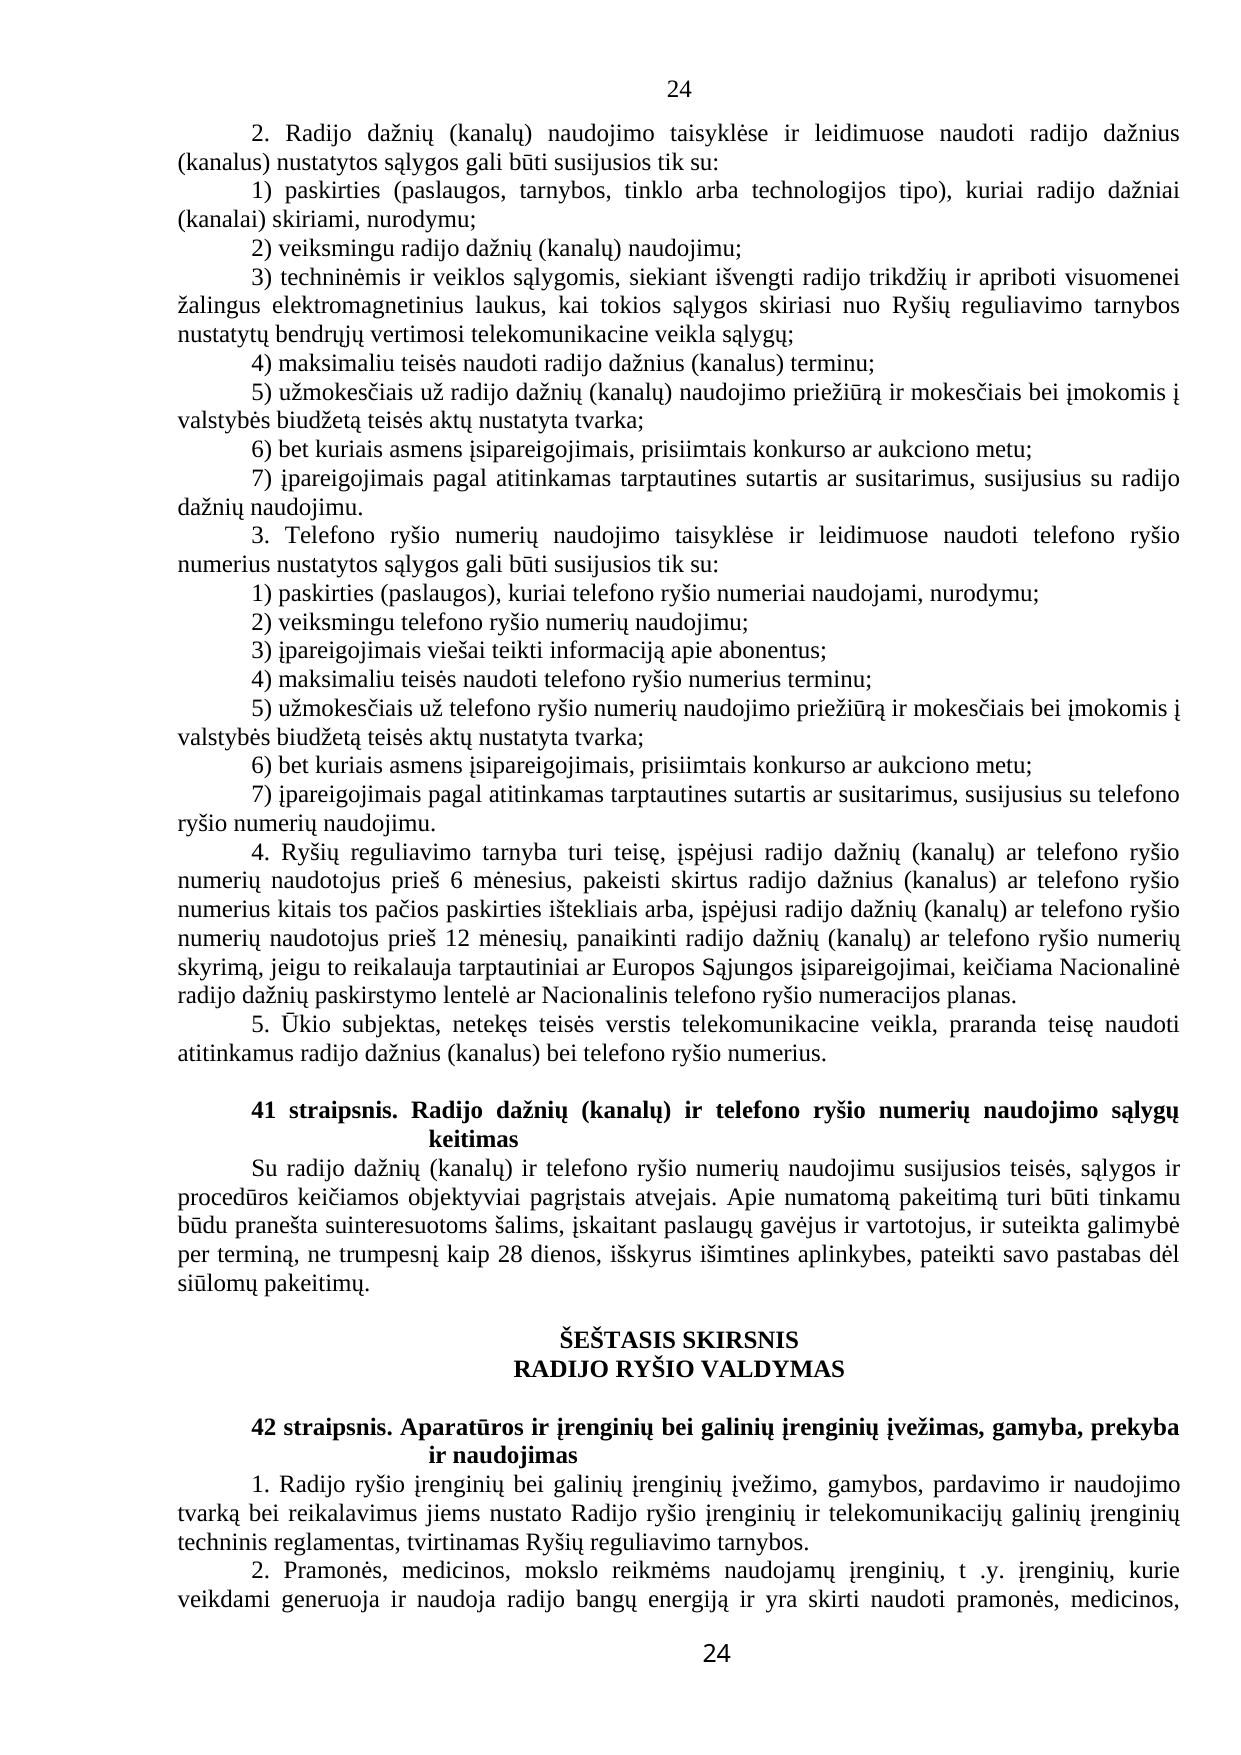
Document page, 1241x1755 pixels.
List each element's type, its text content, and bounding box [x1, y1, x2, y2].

text 7) įpareigojimais pagal atitinkamas tarptautines sutartis ar susitarimus, susijusius su telefono ryšio numerių naudojimu. [177, 779, 1181, 837]
text 6) bet kuriais asmens įsipareigojimais, prisiimtais konkurso ar aukciono metu; [177, 434, 1181, 463]
text 1) paskirties (paslaugos, tarnybos, tinklo arba technologijos tipo), kuriai radijo dažniai (kanalai) skiriami, nurodymu; [177, 176, 1181, 233]
text 5) užmokesčiais už telefono ryšio numerių naudojimo priežiūrą ir mokesčiais bei įmokomis į valstybės biudžetą teisės aktų nustatyta tvarka; [177, 693, 1181, 751]
text ŠEŠTASIS SKIRSNIS [177, 1326, 1181, 1354]
text 42 straipsnis. Aparatūros ir įrenginių bei galinių įrenginių įvežimas, gamyba, prekyba ir naudojimas [251, 1412, 1181, 1469]
text 6) bet kuriais asmens įsipareigojimais, prisiimtais konkurso ar aukciono metu; [177, 751, 1181, 779]
text 4. Ryšių reguliavimo tarnyba turi teisę, įspėjusi radijo dažnių (kanalų) ar telefono ryšio numerių naudotojus prieš 6 mėnesius, pakeisti skirtus radijo dažnius (kanalus) ar telefono ryšio numerius kitais tos pačios paskirties ištekliais arba, įspėjusi radijo dažnių (kanalų) ar telefono ryšio numerių naudotojus prieš 12 mėnesių, panaikinti radijo dažnių (kanalų) ar telefono ryšio numerių skyrimą, jeigu to reikalauja tarptautiniai ar Europos Sąjungos įsipareigojimai, keičiama Nacionalinė radijo dažnių paskirstymo lentelė ar Nacionalinis telefono ryšio numeracijos planas. [177, 837, 1181, 1009]
text 41 straipsnis. Radijo dažnių (kanalų) ir telefono ryšio numerių naudojimo sąlygų keitimas [251, 1096, 1181, 1153]
text 1. Radijo ryšio įrenginių bei galinių įrenginių įvežimo, gamybos, pardavimo ir naudojimo tvarką bei reikalavimus jiems nustato Radijo ryšio įrenginių ir telekomunikacijų galinių įrenginių techninis reglamentas, tvirtinamas Ryšių reguliavimo tarnybos. [177, 1469, 1181, 1556]
text 5. Ūkio subjektas, netekęs teisės verstis telekomunikacine veikla, praranda teisę naudoti atitinkamus radijo dažnius (kanalus) bei telefono ryšio numerius. [177, 1009, 1181, 1067]
text 2) veiksmingu telefono ryšio numerių naudojimu; [177, 607, 1181, 636]
text 1) paskirties (paslaugos), kuriai telefono ryšio numeriai naudojami, nurodymu; [177, 578, 1181, 607]
text 2) veiksmingu radijo dažnių (kanalų) naudojimu; [177, 233, 1181, 262]
text Su radijo dažnių (kanalų) ir telefono ryšio numerių naudojimu susijusios teisės, sąlygos ir procedūros keičiamos objektyviai pagrįstais atvejais. Apie numatomą pakeitimą turi būti tinkamu būdu pranešta suinteresuotoms šalims, įskaitant paslaugų gavėjus ir vartotojus, ir suteikta galimybė per terminą, ne trumpesnį kaip 28 dienos, išskyrus išimtines aplinkybes, pateikti savo pastabas dėl siūlomų pakeitimų. [177, 1153, 1181, 1297]
text 2. Radijo dažnių (kanalų) naudojimo taisyklėse ir leidimuose naudoti radijo dažnius (kanalus) nustatytos sąlygos gali būti susijusios tik su: [177, 118, 1181, 176]
text 5) užmokesčiais už radijo dažnių (kanalų) naudojimo priežiūrą ir mokesčiais bei įmokomis į valstybės biudžetą teisės aktų nustatyta tvarka; [177, 377, 1181, 434]
text 4) maksimaliu teisės naudoti telefono ryšio numerius terminu; [177, 664, 1181, 693]
text 3) techninėmis ir veiklos sąlygomis, siekiant išvengti radijo trikdžių ir apriboti visuomenei žalingus elektromagnetinius laukus, kai tokios sąlygos skiriasi nuo Ryšių reguliavimo tarnybos nustatytų bendrųjų vertimosi telekomunikacine veikla sąlygų; [177, 262, 1181, 348]
text 2. Pramonės, medicinos, mokslo reikmėms naudojamų įrenginių, t .y. įrenginių, kurie veikdami generuoja ir naudoja radijo bangų energiją ir yra skirti naudoti pramonės, medicinos, [177, 1556, 1181, 1613]
text 3. Telefono ryšio numerių naudojimo taisyklėse ir leidimuose naudoti telefono ryšio numerius nustatytos sąlygos gali būti susijusios tik su: [177, 521, 1181, 578]
text RADIJO RYŠIO VALDYMAS [177, 1354, 1181, 1383]
text 4) maksimaliu teisės naudoti radijo dažnius (kanalus) terminu; [177, 348, 1181, 377]
text 3) įpareigojimais viešai teikti informaciją apie abonentus; [177, 636, 1181, 664]
text 7) įpareigojimais pagal atitinkamas tarptautines sutartis ar susitarimus, susijusius su radijo dažnių naudojimu. [177, 463, 1181, 521]
